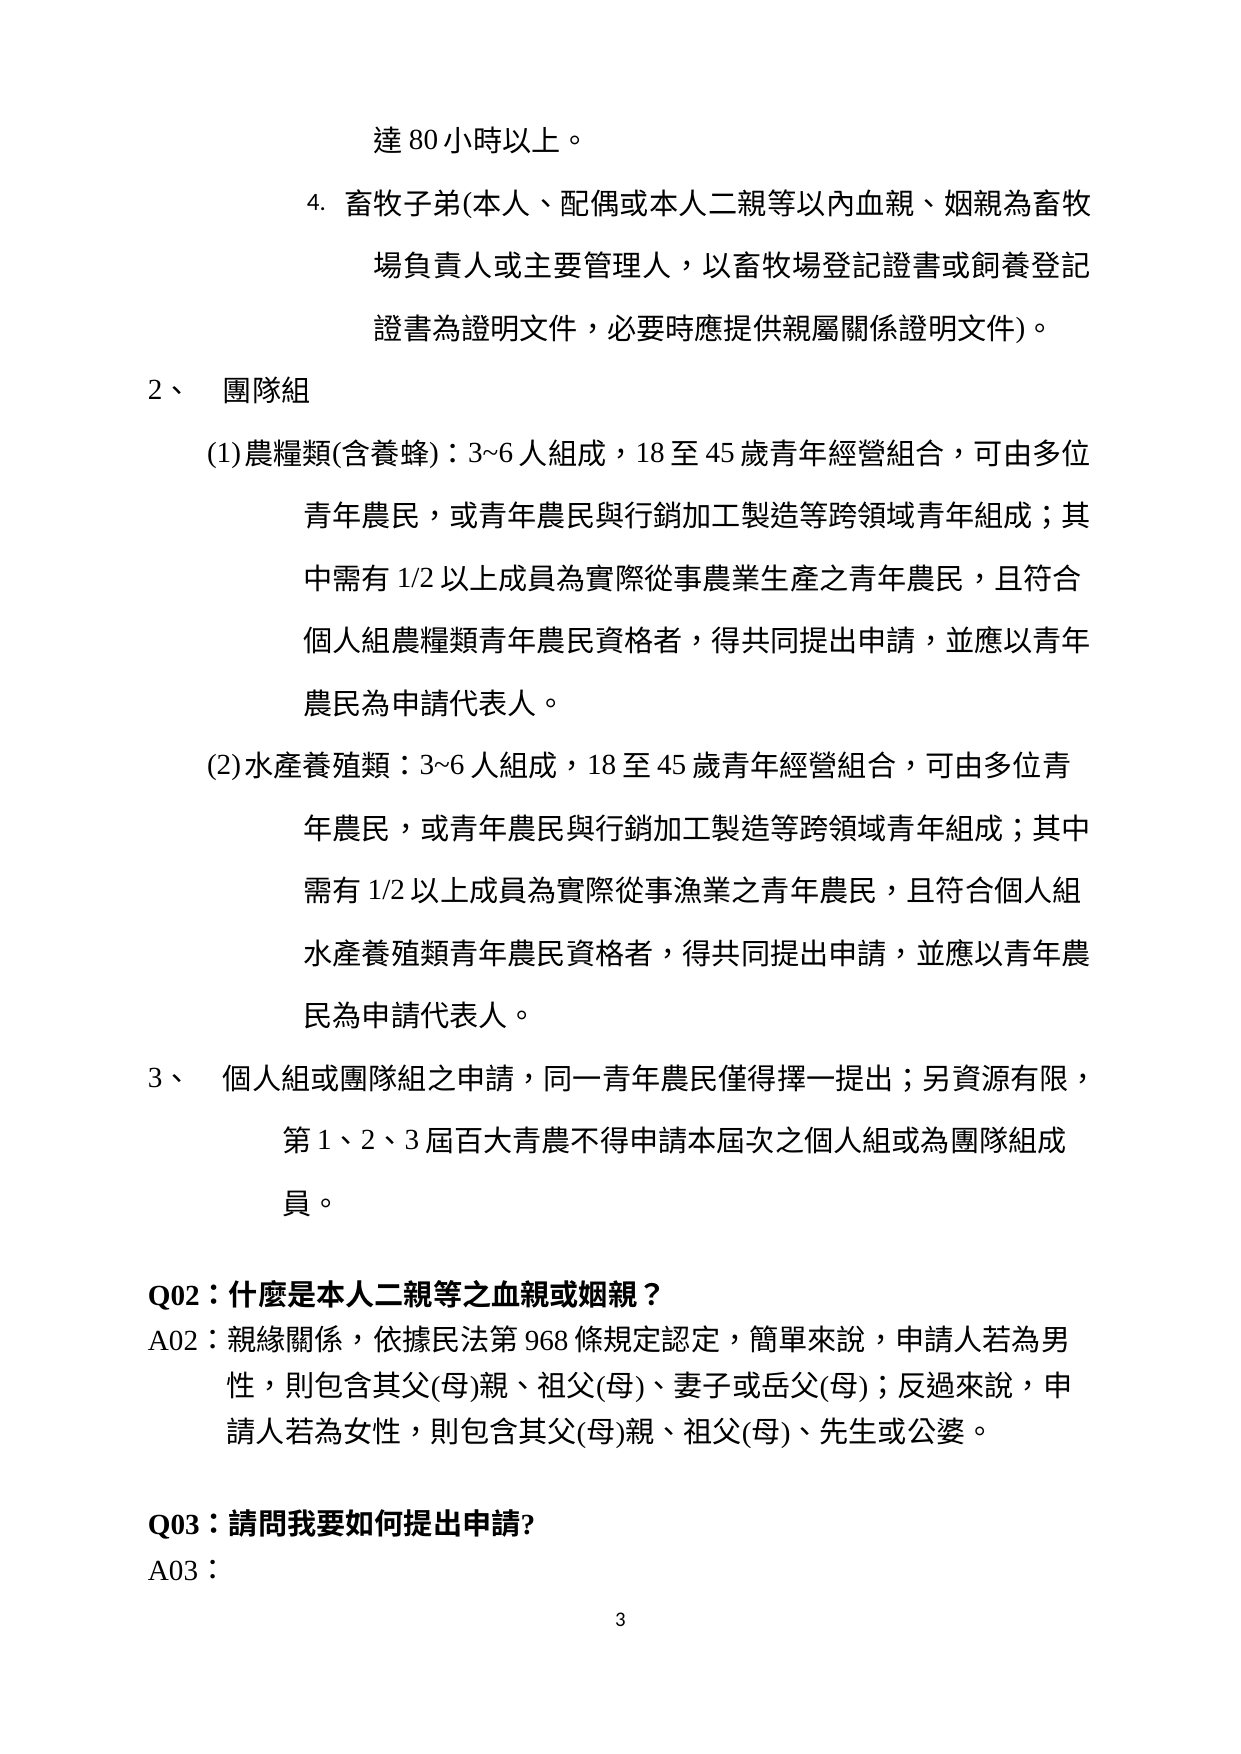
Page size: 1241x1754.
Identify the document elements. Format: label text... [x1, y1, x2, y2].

text A02：親緣關係，依據民法第968條規定認定，簡單來說，申請人若為男性，則包含其父(母)親、祖父(母)、妻子或岳父(母)；反過來說，申請人若為女性，則包含其父(母)親、祖父(母)、先生或公婆。 [148, 1314, 1092, 1452]
text A03： [148, 1543, 1092, 1589]
text Q03：請問我要如何提出申請? [148, 1497, 1092, 1543]
list 水產養殖類：3~6人組成，18至45歲青年經營組合，可由多位青年農民，或青年農民與行銷加工製造等跨領域青年組成；其中需有1/2以上成員為實際從事漁業之青年農民，且符合個人組水產養殖類青年農民資格者，得共同提出申請，並應以青年農民為申請代表人。 [207, 722, 1092, 1035]
list 個人組或團隊組之申請，同一青年農民僅得擇一提出；另資源有限，第1、2、3屆百大青農不得申請本屆次之個人組或為團隊組成員。 [148, 1035, 1092, 1222]
list 畜牧子弟(本人、配偶或本人二親等以內血親、姻親為畜牧場負責人或主要管理人，以畜牧場登記證書或飼養登記證書為證明文件，必要時應提供親屬關係證明文件)。 [307, 160, 1092, 347]
list 農糧類(含養蜂)：3~6人組成，18至45歲青年經營組合，可由多位青年農民，或青年農民與行銷加工製造等跨領域青年組成；其中需有1/2以上成員為實際從事農業生產之青年農民，且符合個人組農糧類青年農民資格者，得共同提出申請，並應以青年農民為申請代表人。 [207, 410, 1092, 722]
text Q02：什麼是本人二親等之血親或姻親？ [148, 1268, 1092, 1314]
list 達80小時以上。 [307, 97, 1092, 160]
list 團隊組 [148, 347, 1092, 410]
